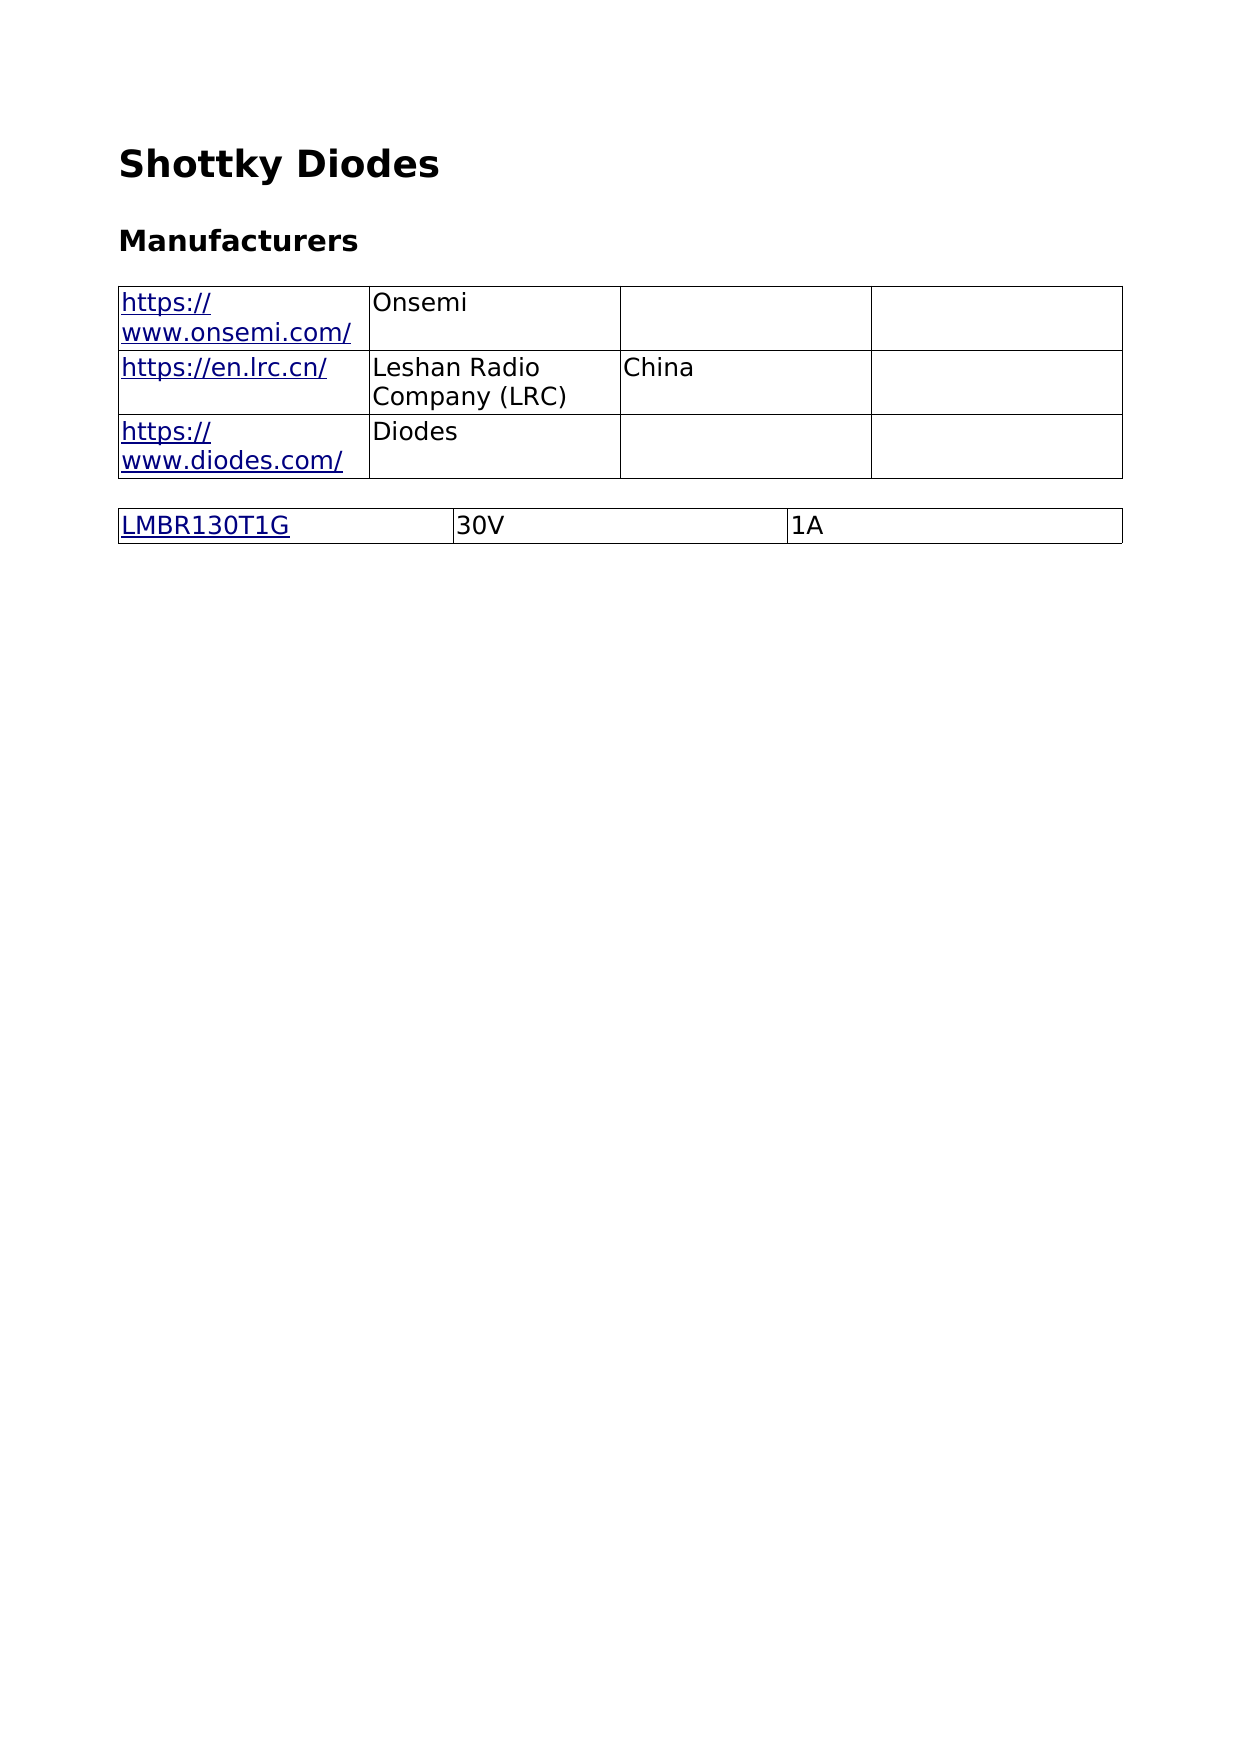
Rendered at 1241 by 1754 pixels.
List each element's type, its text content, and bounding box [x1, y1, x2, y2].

table_header 30V [454, 509, 787, 543]
table_cell [621, 415, 871, 478]
table_cell China [621, 351, 871, 414]
table_cell Leshan Radio Company (LRC) [370, 351, 620, 414]
table_cell Diodes [370, 415, 620, 478]
table_cell [872, 415, 1122, 478]
subtitle Manufacturers [118, 224, 1122, 258]
table_header Onsemi [370, 287, 620, 350]
table_cell [872, 351, 1122, 414]
table_cell https://en.lrc.cn/ [119, 351, 369, 414]
table_header 1A [788, 509, 1122, 543]
subtitle Shottky Diodes [118, 143, 1122, 187]
table_header https://www.onsemi.com/ [119, 287, 369, 350]
table_header [621, 287, 871, 350]
table_cell https://www.diodes.com/ [119, 415, 369, 478]
table_header LMBR130T1G [119, 509, 453, 543]
table_header [872, 287, 1122, 350]
